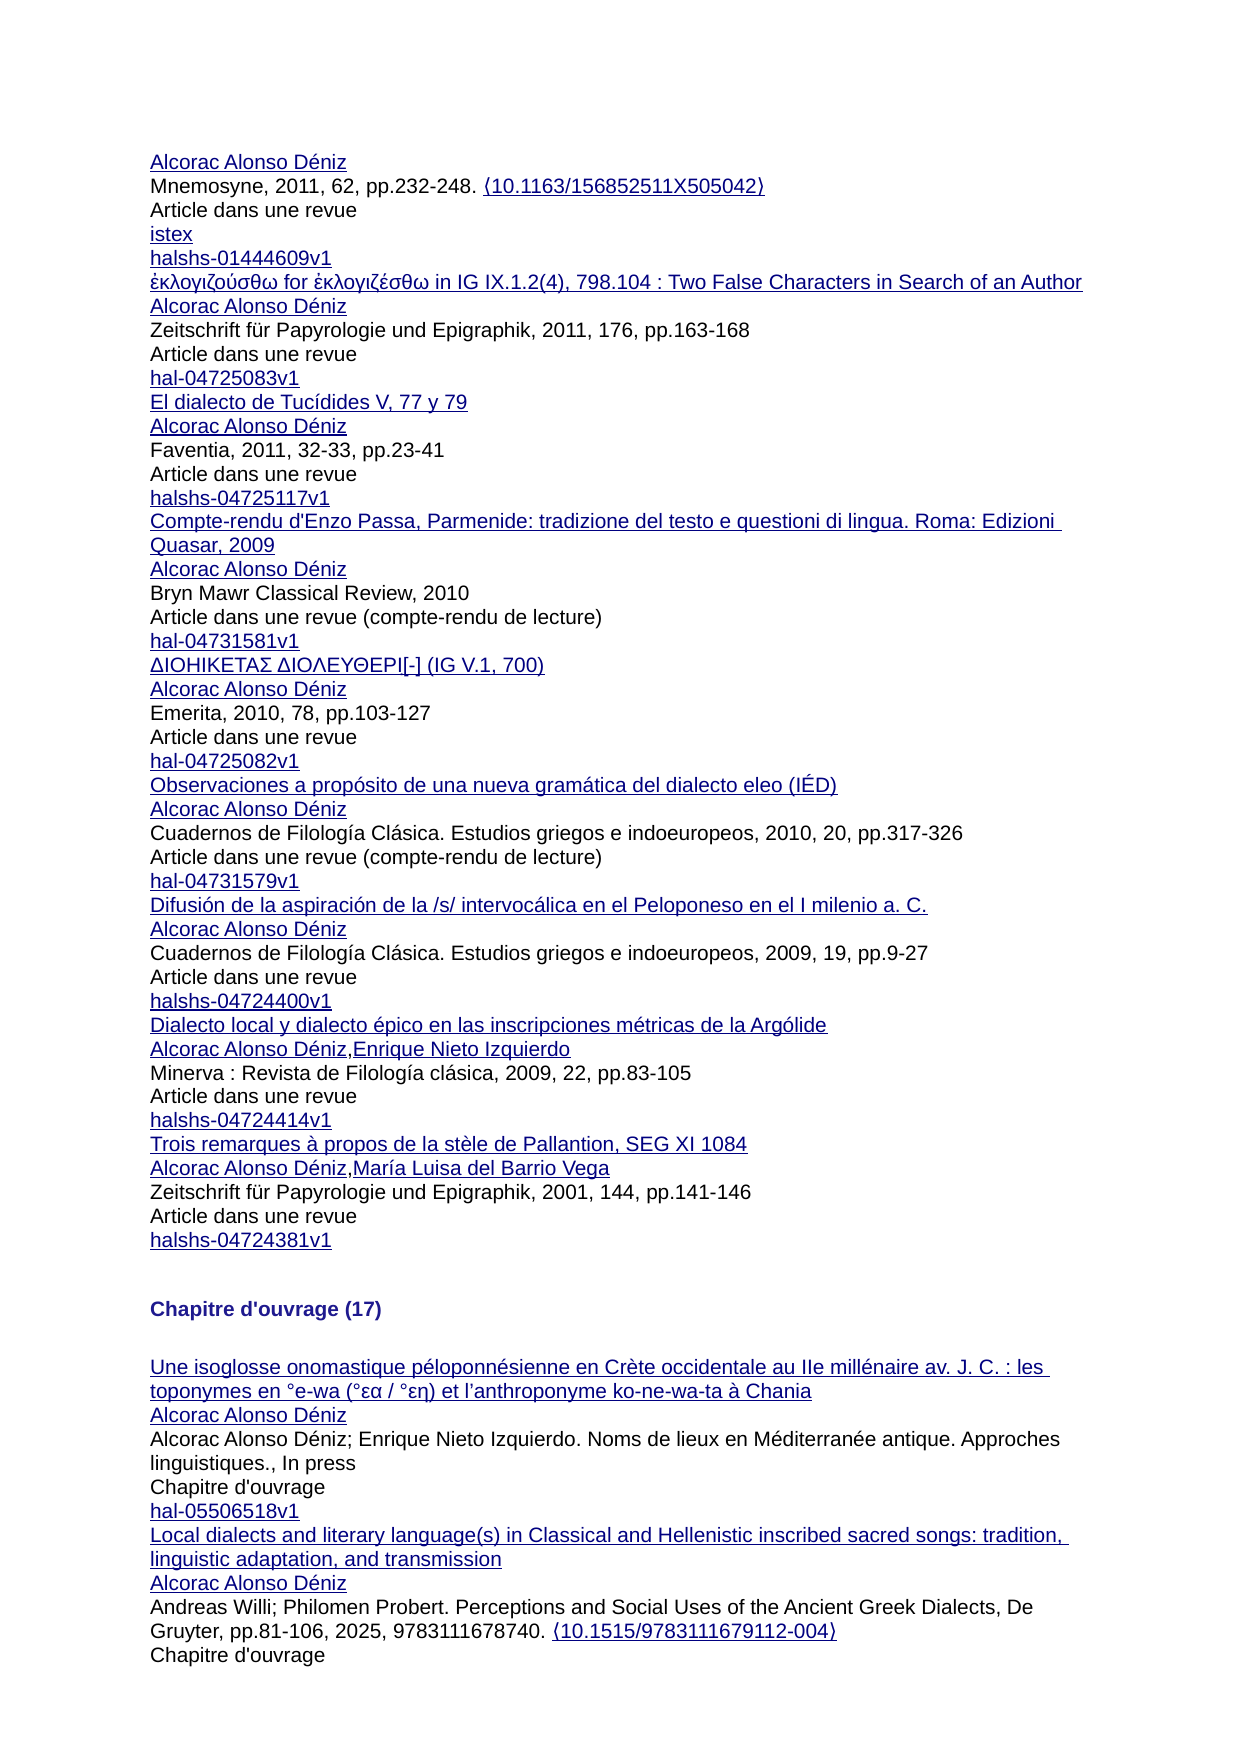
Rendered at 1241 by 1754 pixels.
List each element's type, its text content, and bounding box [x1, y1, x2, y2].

table_cell Observaciones a propósito de una nueva gramática del dialecto eleo (IÉD) Alcorac Alonso Déniz Cuadernos de Filología Clásica. Estudios griegos e indoeuropeos, 2010, 20, pp.317-326 Article dans une revue (compte-rendu de lecture) hal-04731579v1 [150, 773, 1090, 893]
table_cell Alcorac Alonso Déniz Mnemosyne, 2011, 62, pp.232-248. ⟨10.1163/156852511X505042⟩ Article dans une revue istex halshs-01444609v1 [150, 150, 1090, 270]
table_header Une isoglosse onomastique péloponnésienne en Crète occidentale au IIe millénaire av. J. C. : les toponymes en °e-wa (°εα / °εη) et l’anthroponyme ko-ne-wa-ta à Chania Alcorac Alonso Déniz Alcorac Alonso Déniz; Enrique Nieto Izquierdo. Noms de lieux en Méditerranée antique. Approches linguistiques., In press Chapitre d'ouvrage hal-05506518v1 [150, 1355, 1090, 1523]
table_cell El dialecto de Tucídides V, 77 y 79 Alcorac Alonso Déniz Faventia, 2011, 32-33, pp.23-41 Article dans une revue halshs-04725117v1 [150, 390, 1090, 509]
table_cell Compte-rendu d'Enzo Passa, Parmenide: tradizione del testo e questioni di lingua. Roma: Edizioni Quasar, 2009 Alcorac Alonso Déniz Bryn Mawr Classical Review, 2010 Article dans une revue (compte-rendu de lecture) hal-04731581v1 [150, 509, 1090, 653]
subtitle Chapitre d'ouvrage (17) [150, 1297, 1090, 1321]
table_cell ΔΙΟΗΙΚΕΤΑΣ ΔΙΟΛΕΥΘΕΡΙ[̣-] (IG V.1, 700) Alcorac Alonso Déniz Emerita, 2010, 78, pp.103-127 Article dans une revue hal-04725082v1 [150, 653, 1090, 773]
table_cell Difusión de la aspiración de la /s/ intervocálica en el Peloponeso en el I milenio a. C. Alcorac Alonso Déniz Cuadernos de Filología Clásica. Estudios griegos e indoeuropeos, 2009, 19, pp.9-27 Article dans une revue halshs-04724400v1 [150, 893, 1090, 1012]
table_cell Dialecto local y dialecto épico en las inscripciones métricas de la Argólide Alcorac Alonso Déniz,Enrique Nieto Izquierdo Minerva : Revista de Filología clásica, 2009, 22, pp.83-105 Article dans une revue halshs-04724414v1 [150, 1013, 1090, 1132]
table_cell Trois remarques à propos de la stèle de Pallantion, SEG XI 1084 Alcorac Alonso Déniz,María Luisa del Barrio Vega Zeitschrift für Papyrologie und Epigraphik, 2001, 144, pp.141-146 Article dans une revue halshs-04724381v1 [150, 1132, 1090, 1252]
table_cell ἐκλογιζούσθω for ἐκλογιζέσθω in IG IX.1.2(4), 798.104 : Two False Characters in Search of an Author Alcorac Alonso Déniz Zeitschrift für Papyrologie und Epigraphik, 2011, 176, pp.163-168 Article dans une revue hal-04725083v1 [150, 270, 1090, 389]
table_cell Local dialects and literary language(s) in Classical and Hellenistic inscribed sacred songs: tradition, linguistic adaptation, and transmission Alcorac Alonso Déniz Andreas Willi; Philomen Probert. Perceptions and Social Uses of the Ancient Greek Dialects, De Gruyter, pp.81-106, 2025, 9783111678740. ⟨10.1515/9783111679112-004⟩ Chapitre d'ouvrage [150, 1523, 1090, 1667]
